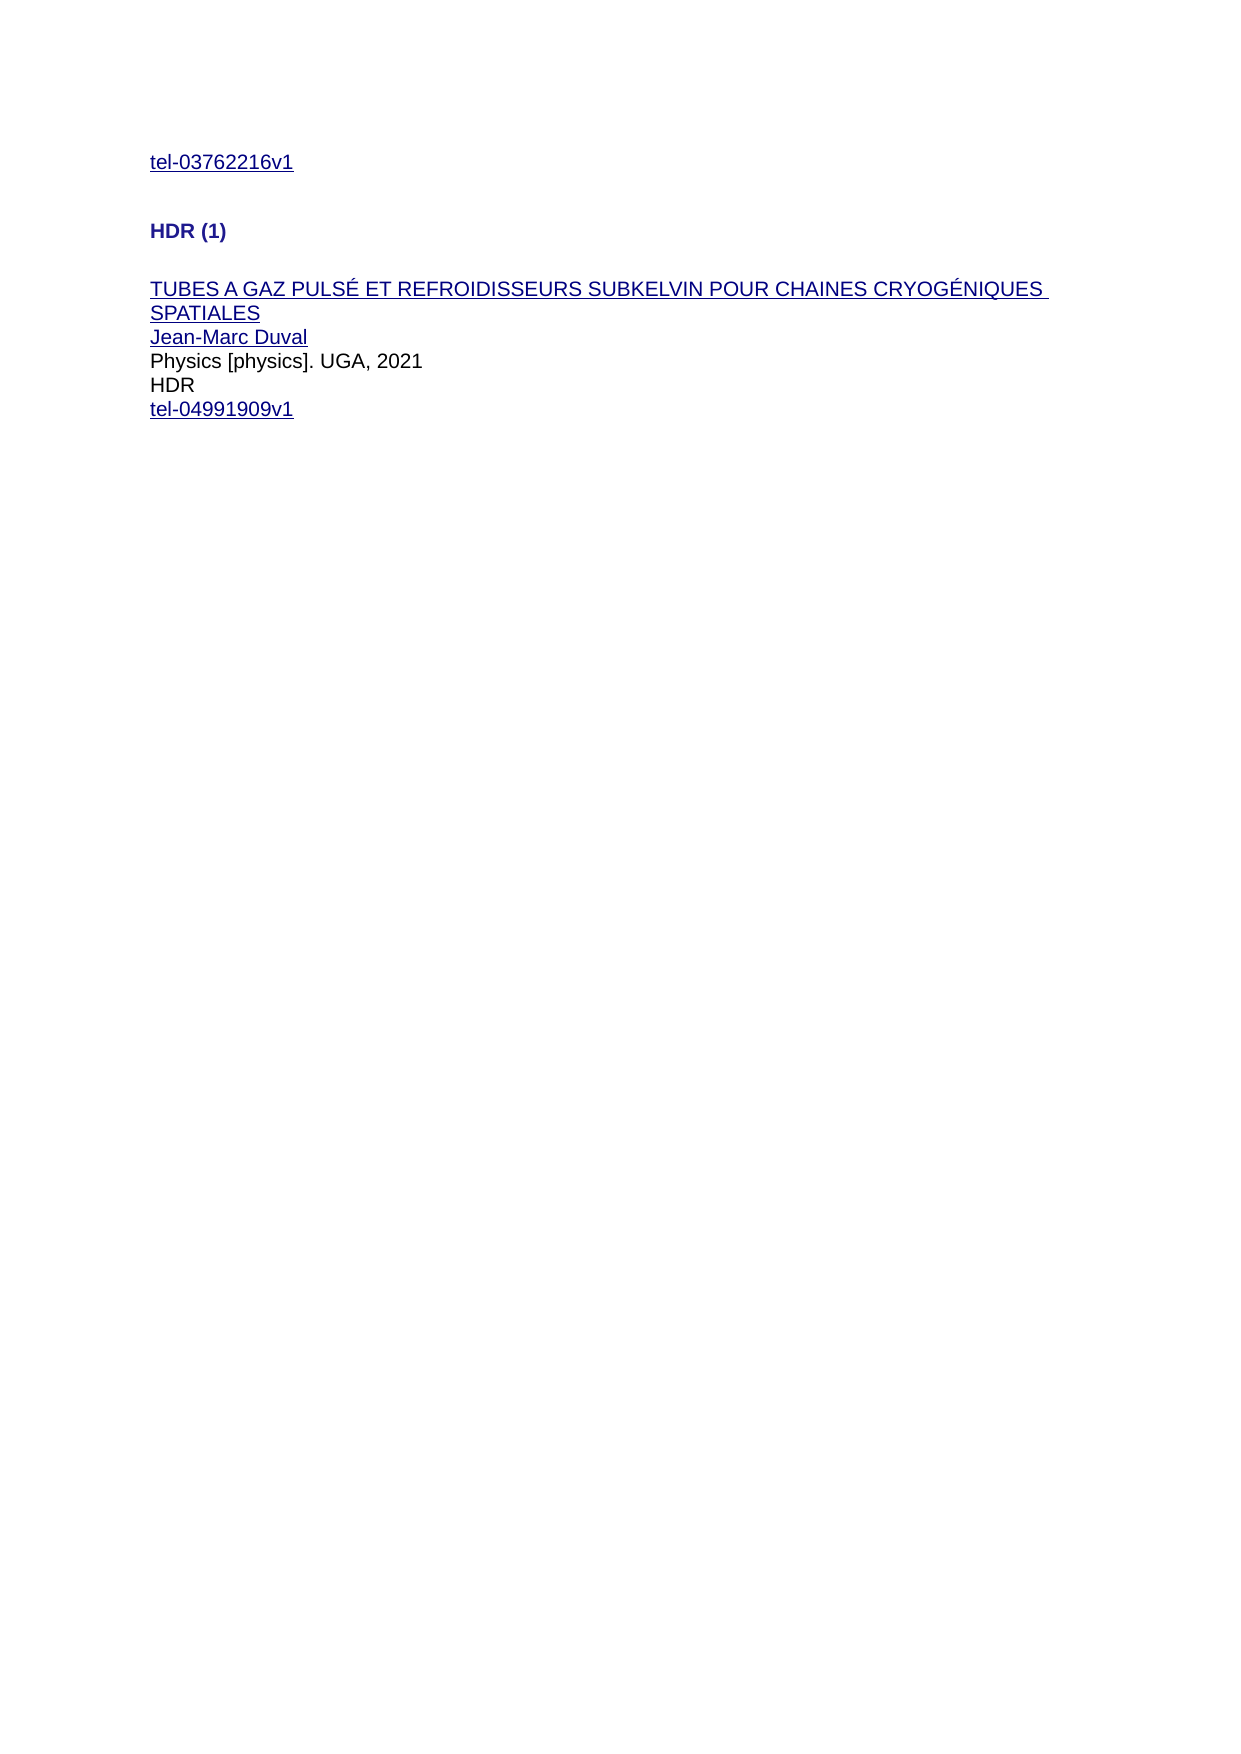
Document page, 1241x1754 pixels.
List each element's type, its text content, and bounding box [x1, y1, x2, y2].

table_header tel-03762216v1 [150, 150, 1090, 174]
table_header TUBES A GAZ PULSÉ ET REFROIDISSEURS SUBKELVIN POUR CHAINES CRYOGÉNIQUES SPATIALES Jean-Marc Duval Physics [physics]. UGA, 2021 HDR tel-04991909v1 [150, 277, 1090, 421]
subtitle HDR (1) [150, 219, 1090, 243]
